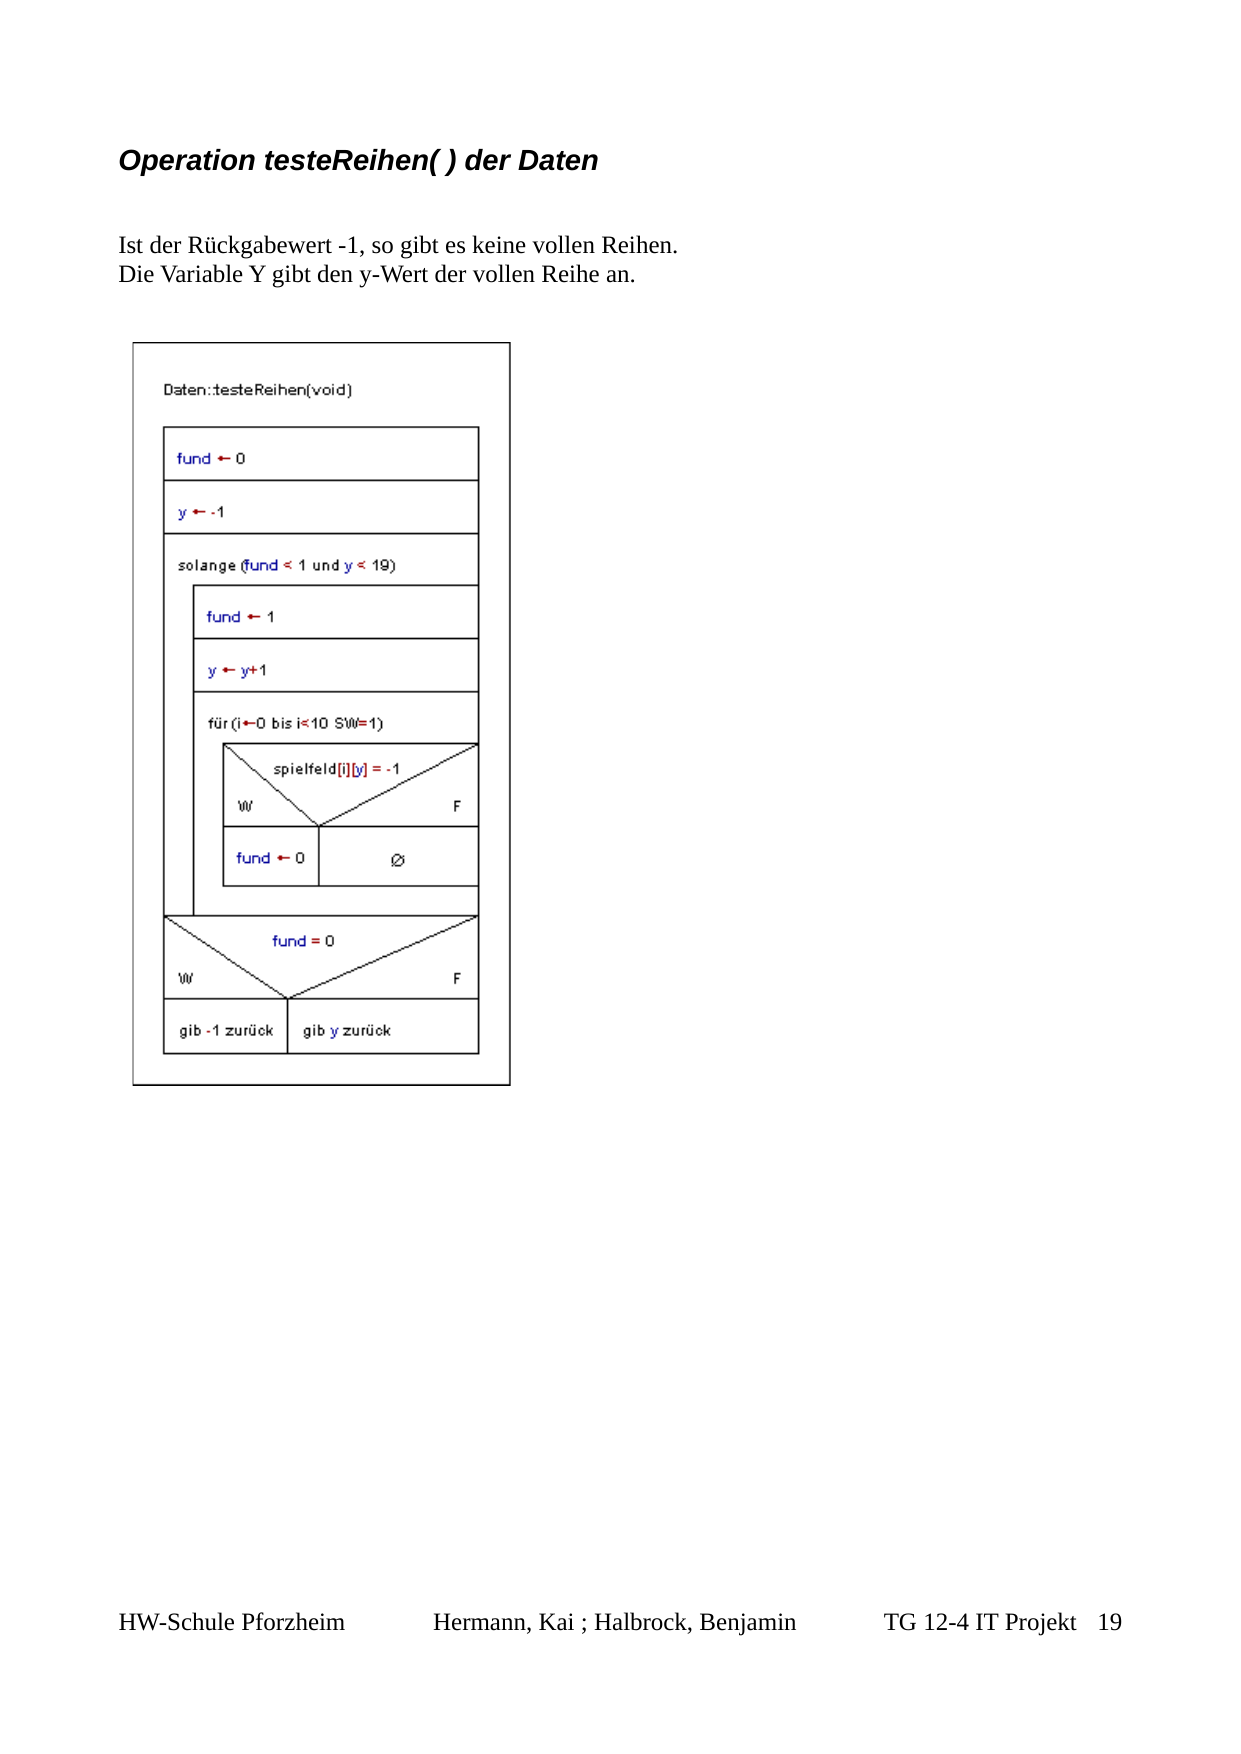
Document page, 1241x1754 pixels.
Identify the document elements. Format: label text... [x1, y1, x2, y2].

subtitle Operation testeReihen( ) der Daten [118, 143, 1122, 177]
text Ist der Rückgabewert -1, so gibt es keine vollen Reihen. Die Variable Y gibt den y-Wert der vollen Reihe an. [118, 230, 1122, 288]
picture [132, 342, 511, 1086]
